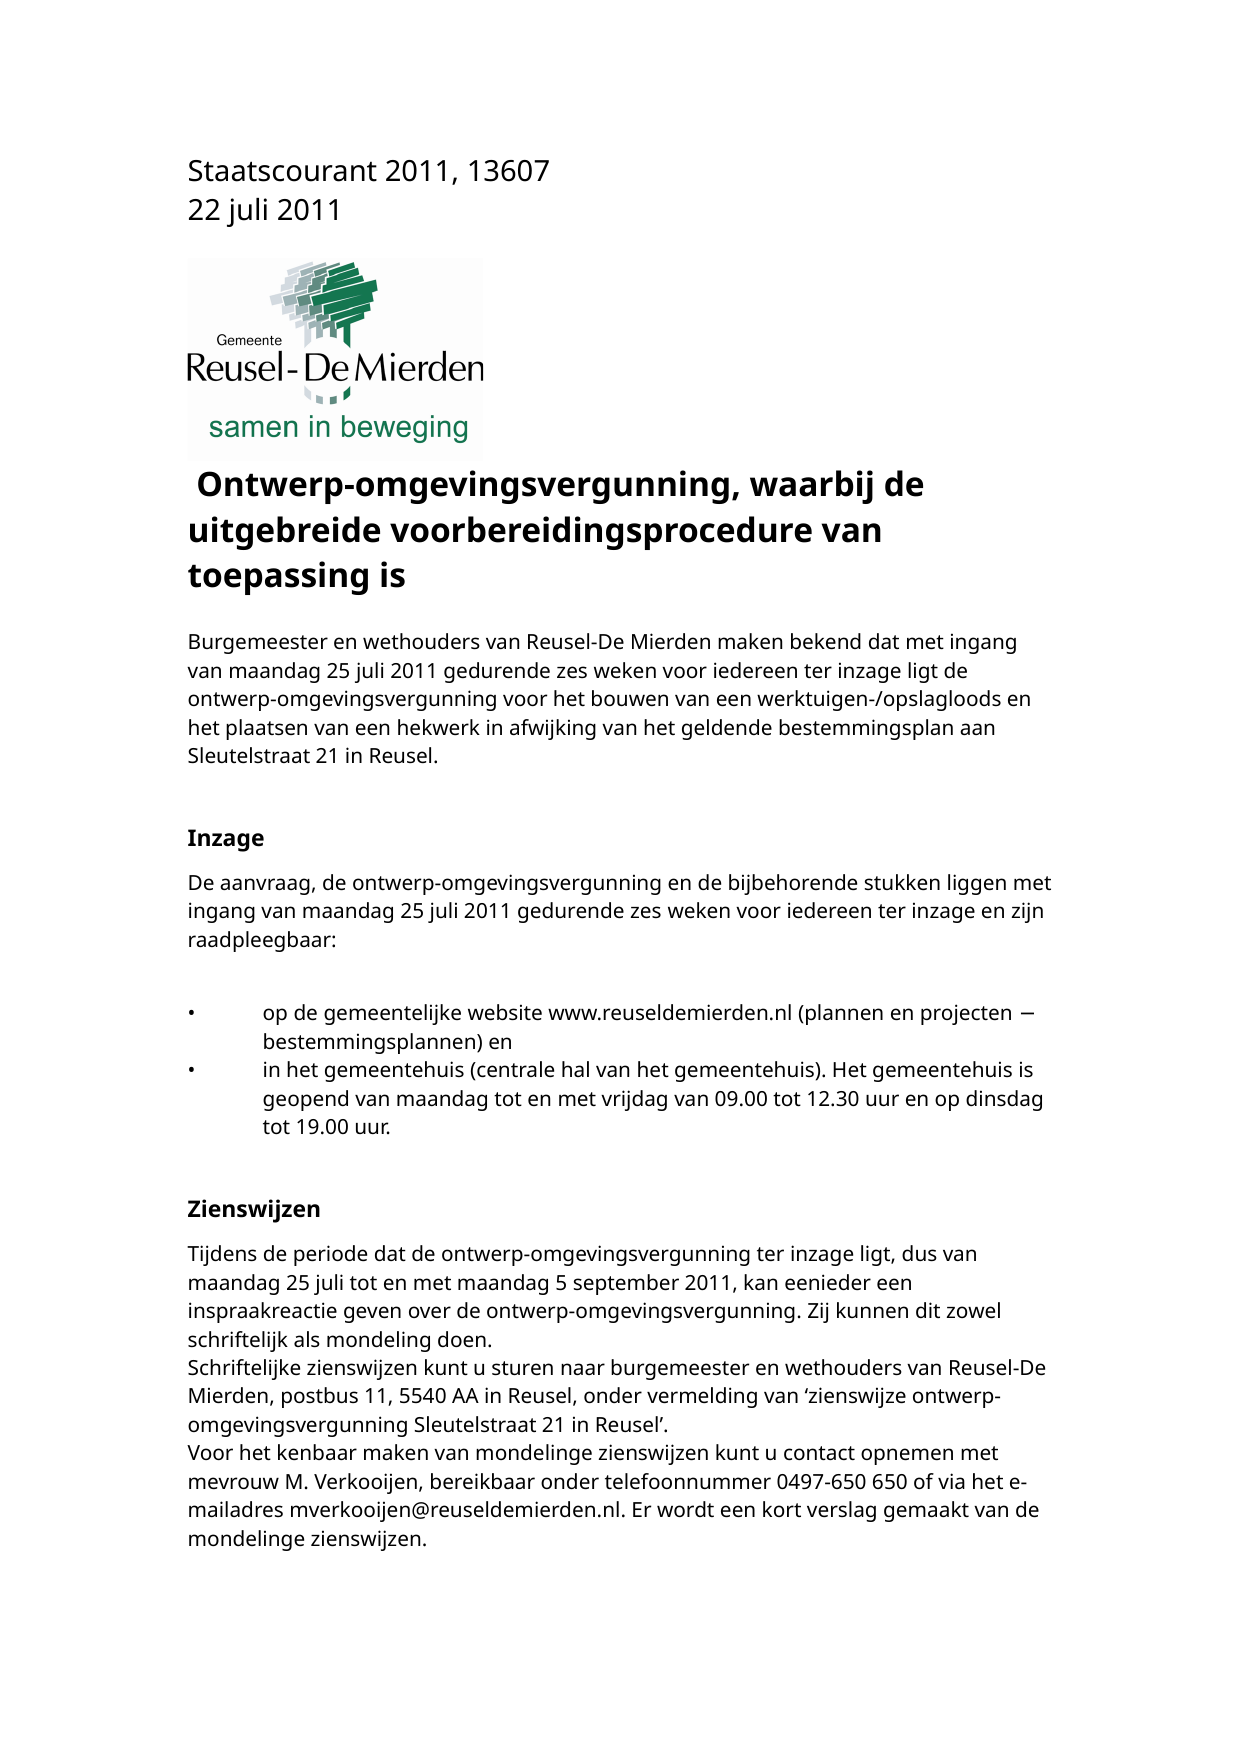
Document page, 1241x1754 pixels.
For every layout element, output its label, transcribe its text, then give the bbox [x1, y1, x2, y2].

text 22 juli 2011 [187, 190, 1053, 229]
text De aanvraag, de ontwerp-omgevingsvergunning en de bijbehorende stukken liggen met ingang van maandag 25 juli 2011 gedurende zes weken voor iedereen ter inzage en zijn raadpleegbaar: [187, 868, 1053, 953]
text Staatscourant 2011, 13607 [187, 150, 1053, 190]
list op de gemeentelijke website www.reuseldemierden.nl (plannen en projecten − bestemmingsplannen) en [187, 998, 1053, 1055]
text Schriftelijke zienswijzen kunt u sturen naar burgemeester en wethouders van Reusel-De Mierden, postbus 11, 5540 AA in Reusel, onder vermelding van ‘zienswijze ontwerp-omgevingsvergunning Sleutelstraat 21 in Reusel’. [187, 1353, 1053, 1438]
subtitle Ontwerp-omgevingsvergunning, waarbij de uitgebreide voorbereidingsprocedure van toepassing is [187, 271, 1053, 597]
list in het gemeentehuis (centrale hal van het gemeentehuis). Het gemeentehuis is geopend van maandag tot en met vrijdag van 09.00 tot 12.30 uur en op dinsdag tot 19.00 uur. [187, 1055, 1053, 1141]
picture [187, 258, 484, 461]
text Voor het kenbaar maken van mondelinge zienswijzen kunt u contact opnemen met mevrouw M. Verkooijen, bereikbaar onder telefoonnummer 0497-650 650 of via het e-mailadres mverkooijen@reuseldemierden.nl. Er wordt een kort verslag gemaakt van de mondelinge zienswijzen. [187, 1438, 1053, 1552]
text Tijdens de periode dat de ontwerp-omgevingsvergunning ter inzage ligt, dus van maandag 25 juli tot en met maandag 5 september 2011, kan eenieder een inspraakreactie geven over de ontwerp-omgevingsvergunning. Zij kunnen dit zowel schriftelijk als mondeling doen. [187, 1239, 1053, 1353]
subtitle Zienswijzen [187, 1193, 1053, 1224]
text Burgemeester en wethouders van Reusel-De Mierden maken bekend dat met ingang van maandag 25 juli 2011 gedurende zes weken voor iedereen ter inzage ligt de ontwerp-omgevingsvergunning voor het bouwen van een werktuigen-/opslagloods en het plaatsen van een hekwerk in afwijking van het geldende bestemmingsplan aan Sleutelstraat 21 in Reusel. [187, 627, 1053, 769]
subtitle Inzage [187, 822, 1053, 853]
